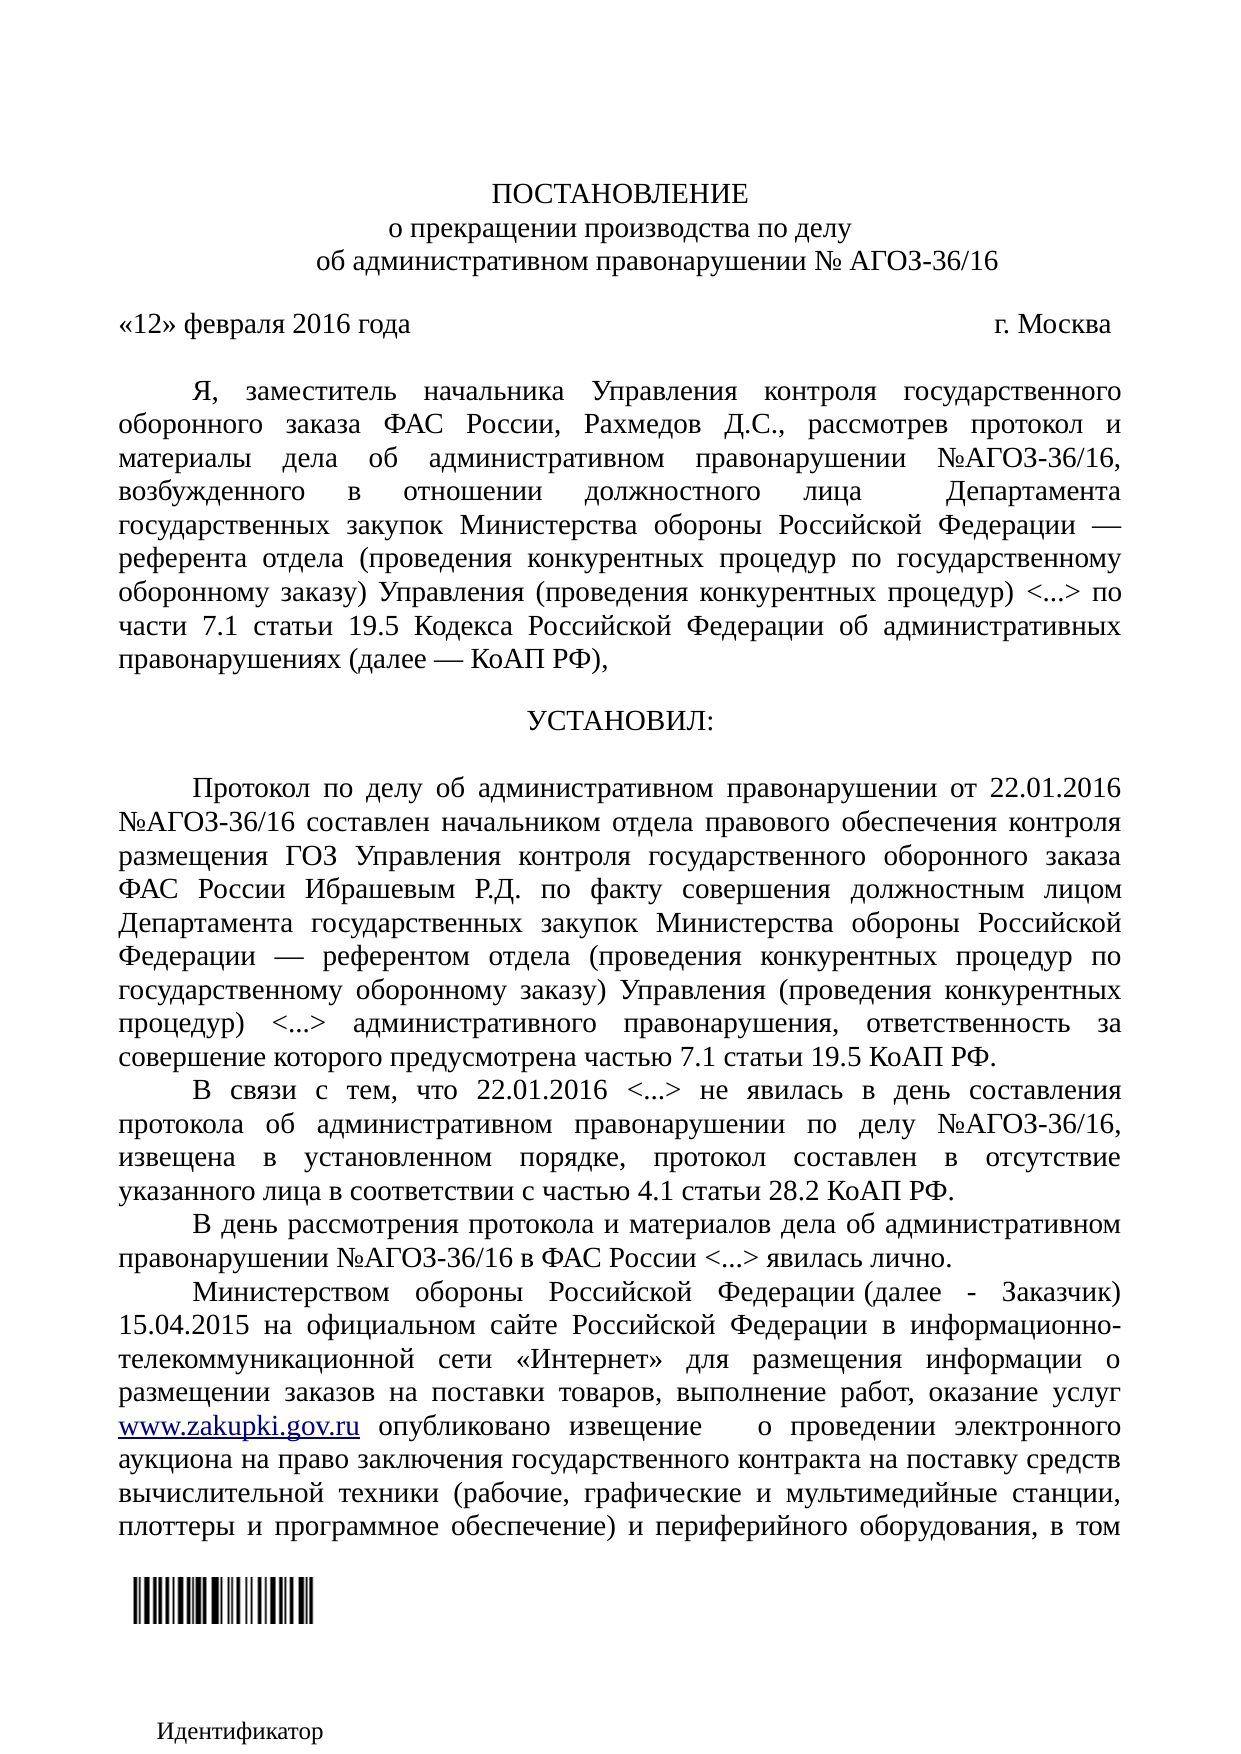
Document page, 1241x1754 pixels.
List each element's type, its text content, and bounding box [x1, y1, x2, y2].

picture [118, 1577, 331, 1624]
text об административном правонарушении № АГОЗ-36/16 [118, 243, 1122, 277]
text Министерством обороны Российской Федерации (далее - Заказчик) 15.04.2015 на официальном сайте Российской Федерации в информационно-телекоммуникационной сети «Интернет» для размещения информации о размещении заказов на поставки товаров, выполнение работ, оказание услуг www.zakupki.gov.ru опубликовано извещение о проведении электронного аукциона на право заключения государственного контракта на поставку средств вычислительной техники (рабочие, графические и мультимедийные станции, плоттеры и программное обеспечение) и периферийного оборудования, в том [118, 1274, 1122, 1542]
table_header [120, 118, 658, 176]
text В день рассмотрения протокола и материалов дела об административном правонарушении №АГОЗ-36/16 в ФАС России <...> явилась лично. [118, 1207, 1122, 1274]
text В связи с тем, что 22.01.2016 <...> не явилась в день составления протокола об административном правонарушении по делу №АГОЗ-36/16, извещена в установленном порядке, протокол составлен в отсутствие указанного лица в соответствии с частью 4.1 статьи 28.2 КоАП РФ. [118, 1072, 1122, 1207]
text «12» февраля 2016 года г. Москва [118, 306, 1122, 339]
text ПОСТАНОВЛЕНИЕ [118, 176, 1122, 210]
table_header [658, 118, 1120, 176]
text УСТАНОВИЛ: [118, 703, 1122, 737]
text Протокол по делу об административном правонарушении от 22.01.2016 №АГОЗ-36/16 составлен начальником отдела правового обеспечения контроля размещения ГОЗ Управления контроля государственного оборонного заказа ФАС России Ибрашевым Р.Д. по факту совершения должностным лицом Департамента государственных закупок Министерства обороны Российской Федерации — референтом отдела (проведения конкурентных процедур по государственному оборонному заказу) Управления (проведения конкурентных процедур) <...> административного правонарушения, ответственность за совершение которого предусмотрена частью 7.1 статьи 19.5 КоАП РФ. [118, 771, 1122, 1072]
text о прекращении производства по делу [118, 210, 1122, 243]
text Я, заместитель начальника Управления контроля государственного оборонного заказа ФАС России, Рахмедов Д.С., рассмотрев протокол и материалы дела об административном правонарушении №АГОЗ-36/16, возбужденного в отношении должностного лица Департамента государственных закупок Министерства обороны Российской Федерации — референта отдела (проведения конкурентных процедур по государственному оборонному заказу) Управления (проведения конкурентных процедур) <...> по части 7.1 статьи 19.5 Кодекса Российской Федерации об административных правонарушениях (далее — КоАП РФ), [118, 373, 1122, 675]
